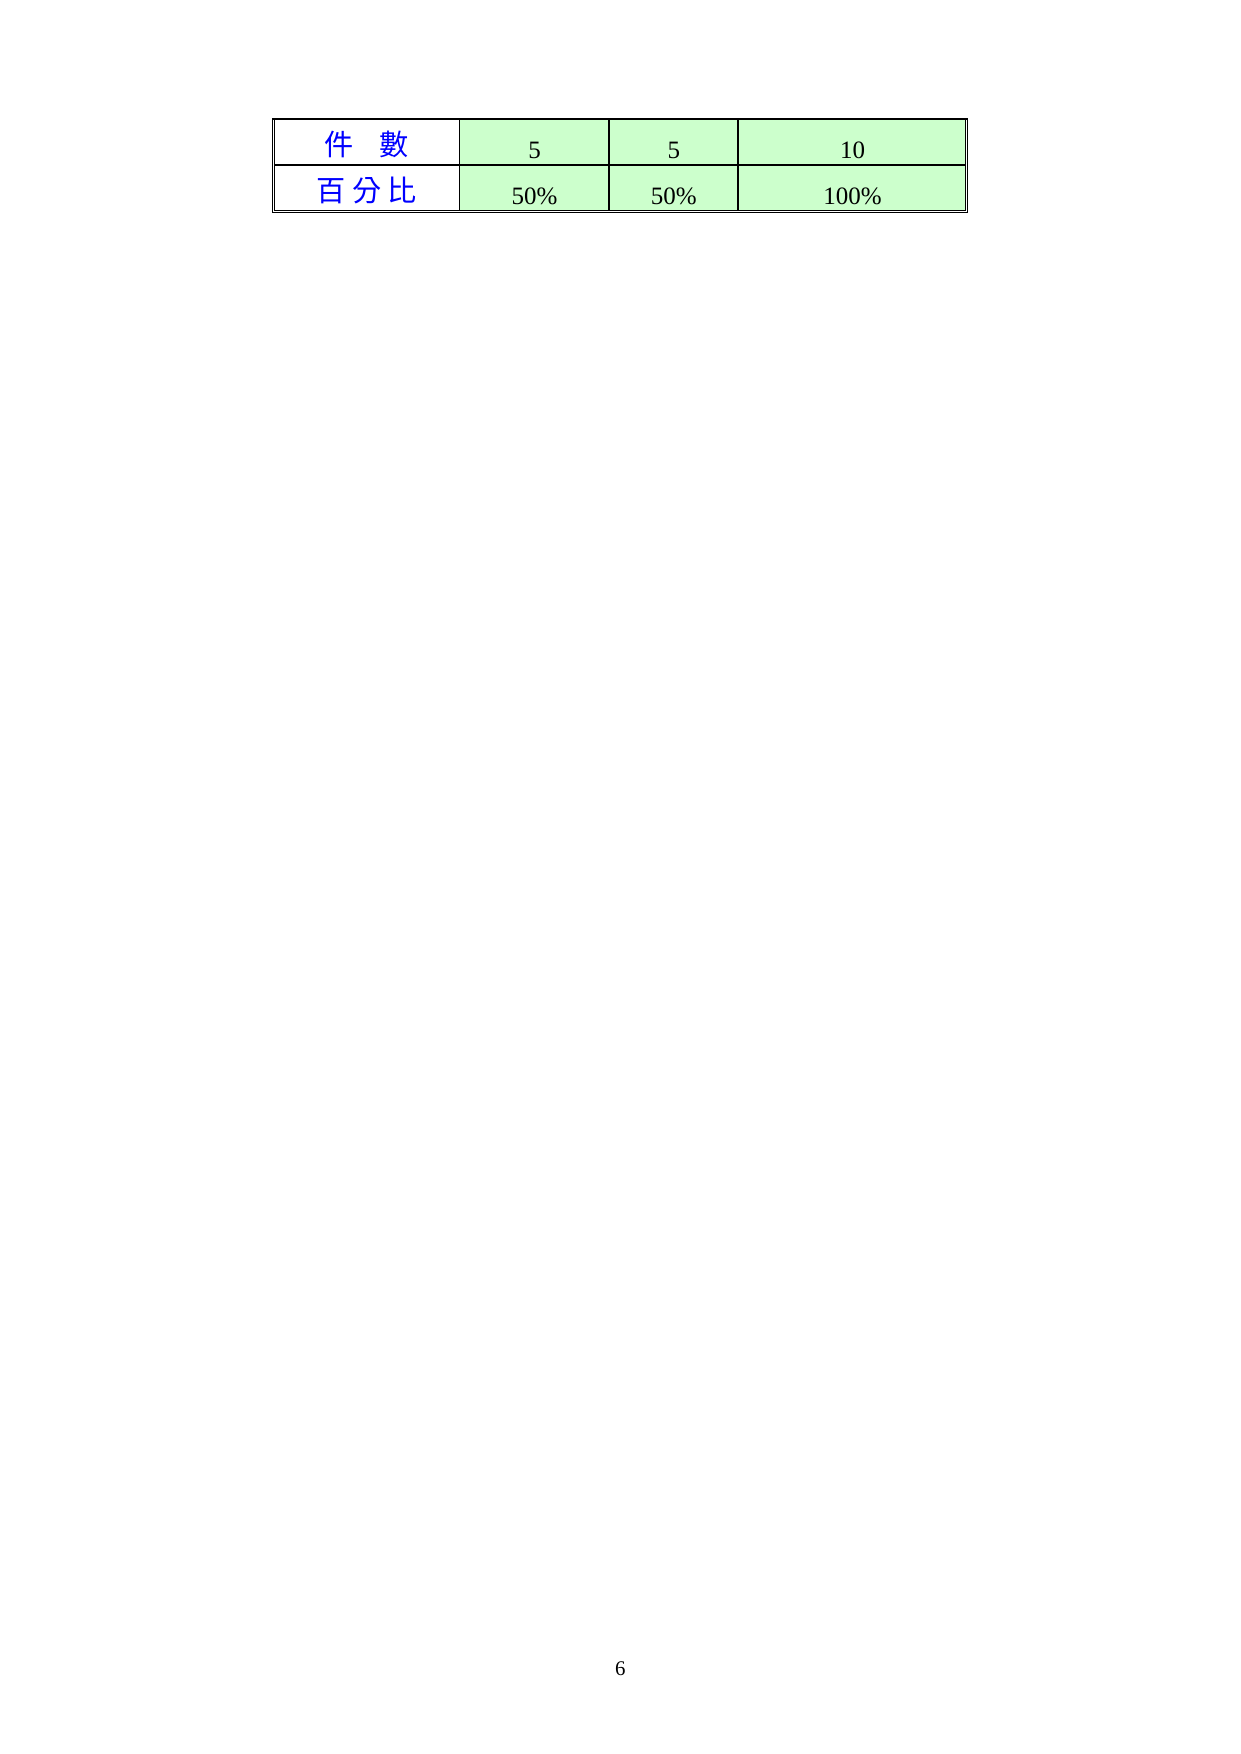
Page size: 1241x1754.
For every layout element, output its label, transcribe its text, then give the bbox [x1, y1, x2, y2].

table_cell 50% [460, 166, 608, 210]
table_cell 件 數 [275, 120, 459, 164]
table_cell 50% [610, 166, 737, 210]
table_cell 百 分 比 [275, 166, 459, 210]
table_cell 5 [460, 120, 608, 164]
table_cell 100% [739, 166, 965, 210]
table_cell 10 [739, 120, 965, 164]
table_cell 5 [610, 120, 737, 164]
